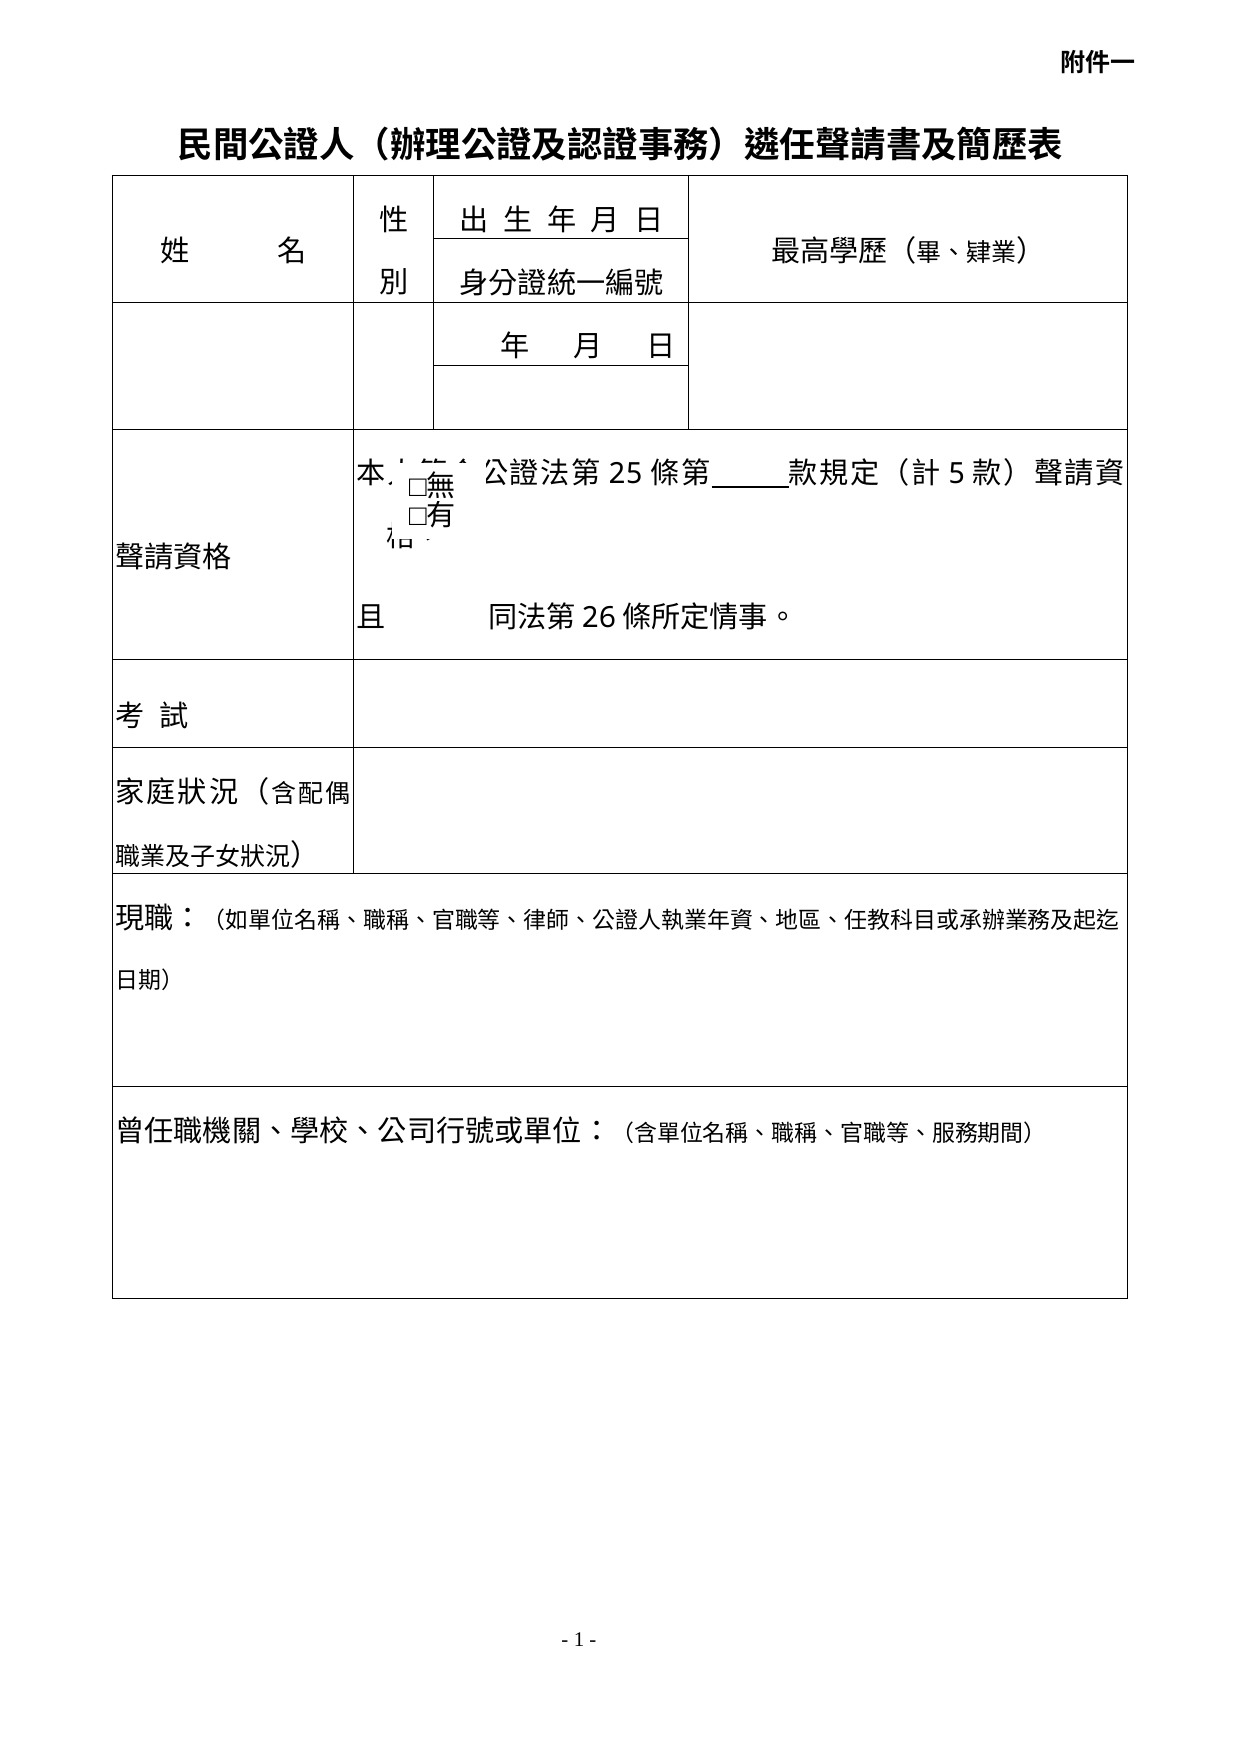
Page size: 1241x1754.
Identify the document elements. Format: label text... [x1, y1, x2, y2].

table_cell [354, 303, 433, 429]
table_cell 曾任職機關、學校、公司行號或單位：（含單位名稱、職稱、官職等、服務期間） [113, 1087, 1127, 1298]
text 民間公證人（辦理公證及認證事務）遴任聲請書及簡歷表 [112, 101, 1128, 163]
table_cell [113, 303, 353, 429]
table_cell [354, 660, 1127, 747]
table_header 性 別 [354, 176, 433, 302]
table_cell [434, 366, 688, 429]
table_cell 聲請資格 [113, 430, 353, 658]
table_header 出 生 年 月 日 [434, 176, 688, 238]
table_cell [689, 303, 1127, 429]
table_cell 家庭狀況（含配偶職業及子女狀況） [113, 748, 353, 873]
table_cell 考 試 [113, 660, 353, 747]
text 附件一 [1047, 48, 1149, 77]
text [1033, 40, 1164, 91]
table_cell 年 月 日 [434, 303, 688, 365]
table_cell 本人符合公證法第25條第 款規定（計5款）聲請資格， 且 同法第26條所定情事。 [354, 430, 1127, 658]
table_cell 現職：（如單位名稱、職稱、官職等、律師、公證人執業年資、地區、任教科目或承辦業務及起迄日期） [113, 874, 1127, 1086]
table_cell 身分證統一編號 [434, 239, 688, 302]
table_header 姓 名 [113, 176, 353, 302]
table_cell [354, 748, 1127, 873]
table_header 最高學歷（畢、肄業） [689, 176, 1127, 302]
